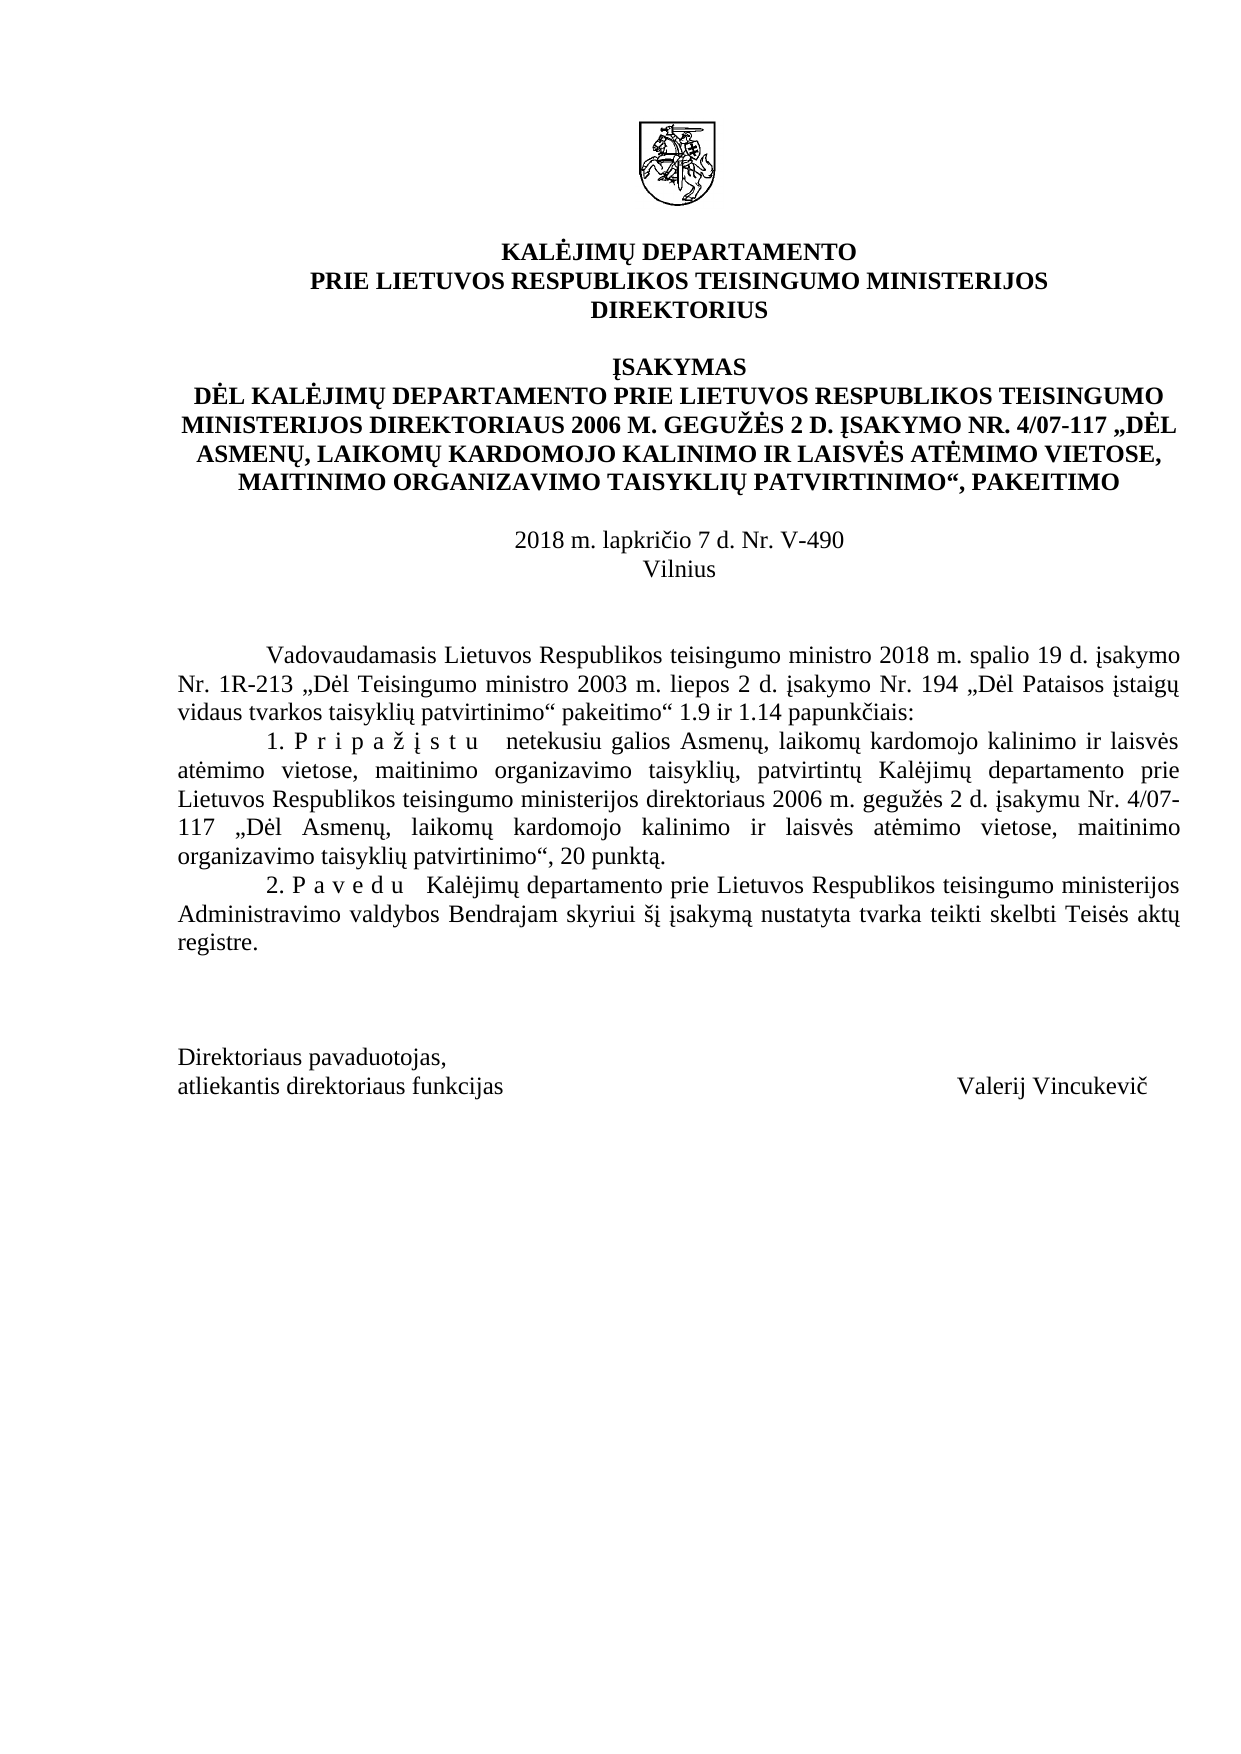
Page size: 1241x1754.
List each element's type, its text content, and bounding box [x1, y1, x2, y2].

text atliekantis direktoriaus funkcijas Valerij Vincukevič [177, 1071, 1181, 1100]
text 2018 m. lapkričio 7 d. Nr. V-490 [177, 525, 1181, 554]
text Vadovaudamasis Lietuvos Respublikos teisingumo ministro 2018 m. spalio 19 d. įsakymo Nr. 1R-213 „Dėl Teisingumo ministro 2003 m. liepos 2 d. įsakymo Nr. 194 „Dėl Pataisos įstaigų vidaus tvarkos taisyklių patvirtinimo“ pakeitimo“ 1.9 ir 1.14 papunkčiais: [177, 640, 1181, 726]
text 2. P a v e d u Kalėjimų departamento prie Lietuvos Respublikos teisingumo ministerijos Administravimo valdybos Bendrajam skyriui šį įsakymą nustatyta tvarka teikti skelbti Teisės aktų registre. [177, 870, 1181, 956]
text DIREKTORIUS [177, 295, 1181, 324]
text DĖL KALĖJIMŲ DEPARTAMENTO PRIE LIETUVOS RESPUBLIKOS TEISINGUMO MINISTERIJOS DIREKTORIAUS 2006 M. GEGUŽĖS 2 D. ĮSAKYMO NR. 4/07-117 „DĖL ASMENŲ, LAIKOMŲ KARDOMOJO KALINIMO IR LAISVĖS ATĖMIMO VIETOSE, MAITINIMO ORGANIZAVIMO TAISYKLIŲ PATVIRTINIMO“, PAKEITIMO [177, 381, 1181, 496]
text ĮSAKYMAS [177, 352, 1181, 381]
text Direktoriaus pavaduotojas, [177, 1042, 1181, 1071]
text PRIE LIETUVOS RESPUBLIKOS TEISINGUMO MINISTERIJOS [177, 266, 1181, 295]
text Vilnius [177, 554, 1181, 582]
text KALĖJIMŲ DEPARTAMENTO [177, 237, 1181, 266]
text 1. P r i p a ž į s t u netekusiu galios Asmenų, laikomų kardomojo kalinimo ir laisvės atėmimo vietose, maitinimo organizavimo taisyklių, patvirtintų Kalėjimų departamento prie Lietuvos Respublikos teisingumo ministerijos direktoriaus 2006 m. gegužės 2 d. įsakymu Nr. 4/07-117 „Dėl Asmenų, laikomų kardomojo kalinimo ir laisvės atėmimo vietose, maitinimo organizavimo taisyklių patvirtinimo“, 20 punktą. [177, 726, 1181, 870]
